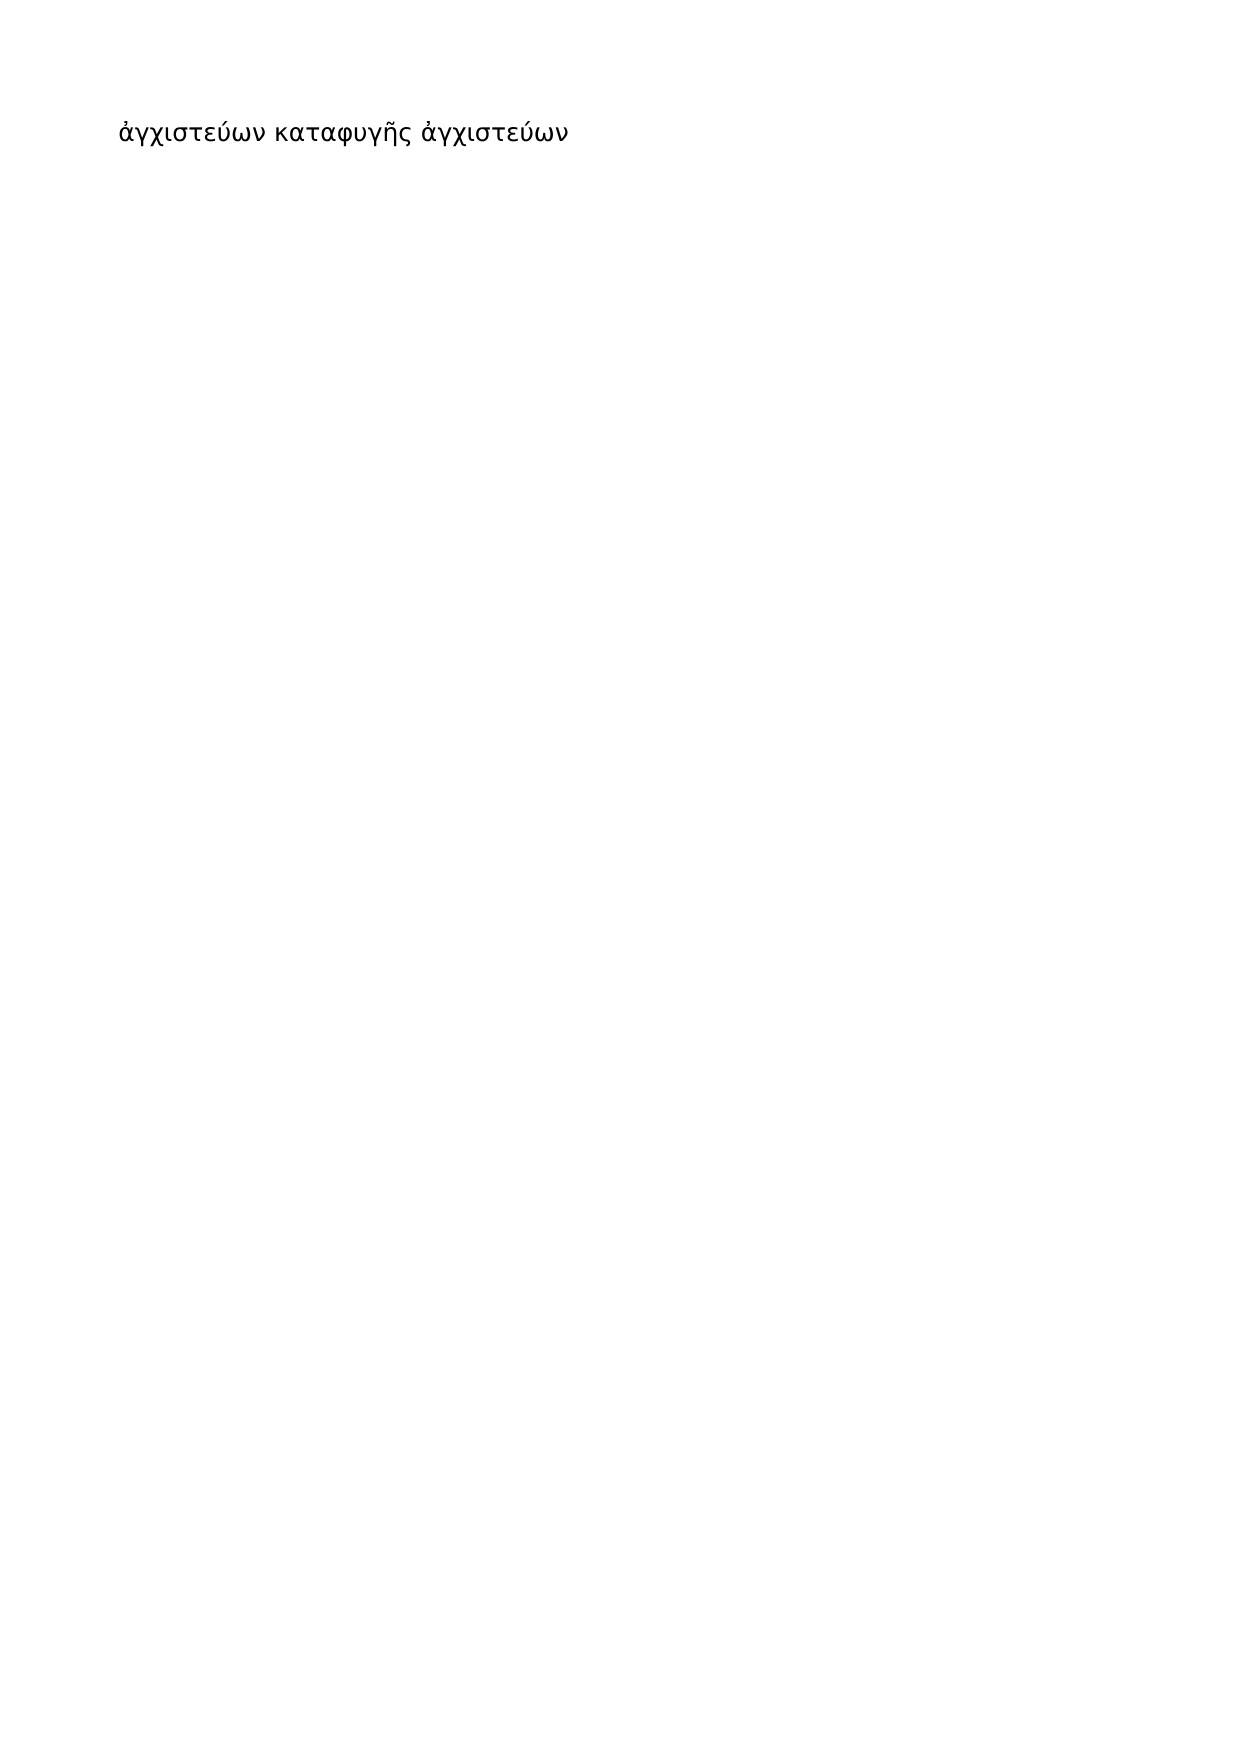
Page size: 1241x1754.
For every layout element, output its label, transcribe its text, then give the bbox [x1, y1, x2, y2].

text ἀγχιστεύων καταφυγῆς ἀγχιστεύων [118, 118, 1122, 147]
